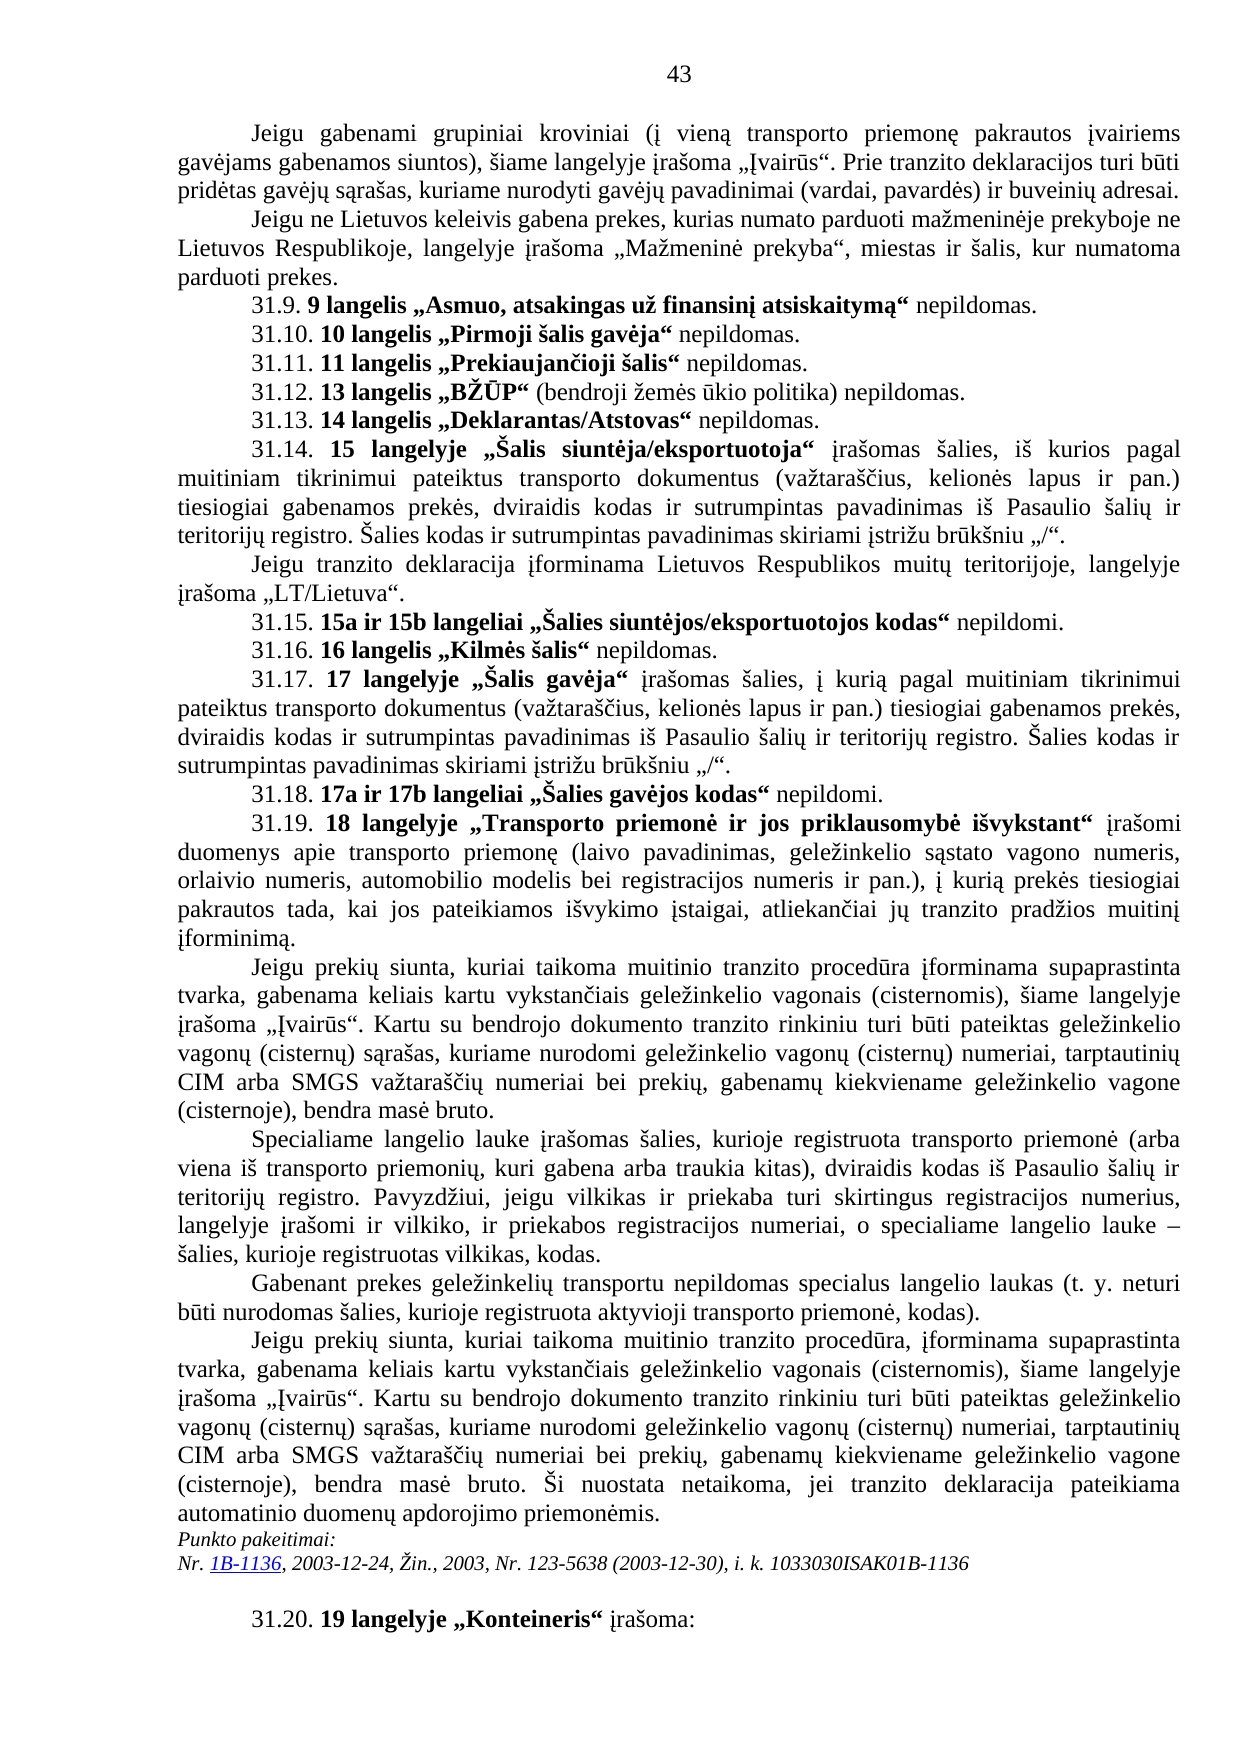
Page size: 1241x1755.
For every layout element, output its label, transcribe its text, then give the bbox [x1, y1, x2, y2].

text 31.12. 13 langelis „BŽŪP“ (bendroji žemės ūkio politika) nepildomas. [177, 377, 1181, 406]
text 31.17. 17 langelyje „Šalis gavėja“ įrašomas šalies, į kurią pagal muitiniam tikrinimui pateiktus transporto dokumentus (važtaraščius, kelionės lapus ir pan.) tiesiogiai gabenamos prekės, dviraidis kodas ir sutrumpintas pavadinimas iš Pasaulio šalių ir teritorijų registro. Šalies kodas ir sutrumpintas pavadinimas skiriami įstrižu brūkšniu „/“. [177, 664, 1181, 779]
text 31.13. 14 langelis „Deklarantas/Atstovas“ nepildomas. [177, 406, 1181, 434]
text 31.9. 9 langelis „Asmuo, atsakingas už finansinį atsiskaitymą“ nepildomas. [177, 291, 1181, 319]
text Jeigu gabenami grupiniai kroviniai (į vieną transporto priemonę pakrautos įvairiems gavėjams gabenamos siuntos), šiame langelyje įrašoma „Įvairūs“. Prie tranzito deklaracijos turi būti pridėtas gavėjų sąrašas, kuriame nurodyti gavėjų pavadinimai (vardai, pavardės) ir buveinių adresai. [177, 118, 1181, 204]
text 31.11. 11 langelis „Prekiaujančioji šalis“ nepildomas. [177, 348, 1181, 377]
text 31.19. 18 langelyje „Transporto priemonė ir jos priklausomybė išvykstant“ įrašomi duomenys apie transporto priemonę (laivo pavadinimas, geležinkelio sąstato vagono numeris, orlaivio numeris, automobilio modelis bei registracijos numeris ir pan.), į kurią prekės tiesiogiai pakrautos tada, kai jos pateikiamos išvykimo įstaigai, atliekančiai jų tranzito pradžios muitinį įforminimą. [177, 808, 1181, 952]
text 31.10. 10 langelis „Pirmoji šalis gavėja“ nepildomas. [177, 319, 1181, 348]
text Jeigu prekių siunta, kuriai taikoma muitinio tranzito procedūra įforminama supaprastinta tvarka, gabenama keliais kartu vykstančiais geležinkelio vagonais (cisternomis), šiame langelyje įrašoma „Įvairūs“. Kartu su bendrojo dokumento tranzito rinkiniu turi būti pateiktas geležinkelio vagonų (cisternų) sąrašas, kuriame nurodomi geležinkelio vagonų (cisternų) numeriai, tarptautinių CIM arba SMGS važtaraščių numeriai bei prekių, gabenamų kiekviename geležinkelio vagone (cisternoje), bendra masė bruto. [177, 952, 1181, 1124]
text Punkto pakeitimai: [177, 1527, 1181, 1551]
text Jeigu prekių siunta, kuriai taikoma muitinio tranzito procedūra, įforminama supaprastinta tvarka, gabenama keliais kartu vykstančiais geležinkelio vagonais (cisternomis), šiame langelyje įrašoma „Įvairūs“. Kartu su bendrojo dokumento tranzito rinkiniu turi būti pateiktas geležinkelio vagonų (cisternų) sąrašas, kuriame nurodomi geležinkelio vagonų (cisternų) numeriai, tarptautinių CIM arba SMGS važtaraščių numeriai bei prekių, gabenamų kiekviename geležinkelio vagone (cisternoje), bendra masė bruto. Ši nuostata netaikoma, jei tranzito deklaracija pateikiama automatinio duomenų apdorojimo priemonėmis. [177, 1326, 1181, 1527]
text Jeigu ne Lietuvos keleivis gabena prekes, kurias numato parduoti mažmeninėje prekyboje ne Lietuvos Respublikoje, langelyje įrašoma „Mažmeninė prekyba“, miestas ir šalis, kur numatoma parduoti prekes. [177, 204, 1181, 291]
text 31.18. 17a ir 17b langeliai „Šalies gavėjos kodas“ nepildomi. [177, 779, 1181, 808]
text Gabenant prekes geležinkelių transportu nepildomas specialus langelio laukas (t. y. neturi būti nurodomas šalies, kurioje registruota aktyvioji transporto priemonė, kodas). [177, 1268, 1181, 1326]
text Jeigu tranzito deklaracija įforminama Lietuvos Respublikos muitų teritorijoje, langelyje įrašoma „LT/Lietuva“. [177, 549, 1181, 607]
text 31.20. 19 langelyje „Konteineris“ įrašoma: [177, 1604, 1181, 1632]
text Specialiame langelio lauke įrašomas šalies, kurioje registruota transporto priemonė (arba viena iš transporto priemonių, kuri gabena arba traukia kitas), dviraidis kodas iš Pasaulio šalių ir teritorijų registro. Pavyzdžiui, jeigu vilkikas ir priekaba turi skirtingus registracijos numerius, langelyje įrašomi ir vilkiko, ir priekabos registracijos numeriai, o specialiame langelio lauke – šalies, kurioje registruotas vilkikas, kodas. [177, 1124, 1181, 1268]
text 31.15. 15a ir 15b langeliai „Šalies siuntėjos/eksportuotojos kodas“ nepildomi. [177, 607, 1181, 636]
text 31.16. 16 langelis „Kilmės šalis“ nepildomas. [177, 636, 1181, 664]
text Nr. 1B-1136, 2003-12-24, Žin., 2003, Nr. 123-5638 (2003-12-30), i. k. 1033030ISAK01B-1136 [177, 1551, 1181, 1575]
text 31.14. 15 langelyje „Šalis siuntėja/eksportuotoja“ įrašomas šalies, iš kurios pagal muitiniam tikrinimui pateiktus transporto dokumentus (važtaraščius, kelionės lapus ir pan.) tiesiogiai gabenamos prekės, dviraidis kodas ir sutrumpintas pavadinimas iš Pasaulio šalių ir teritorijų registro. Šalies kodas ir sutrumpintas pavadinimas skiriami įstrižu brūkšniu „/“. [177, 434, 1181, 549]
